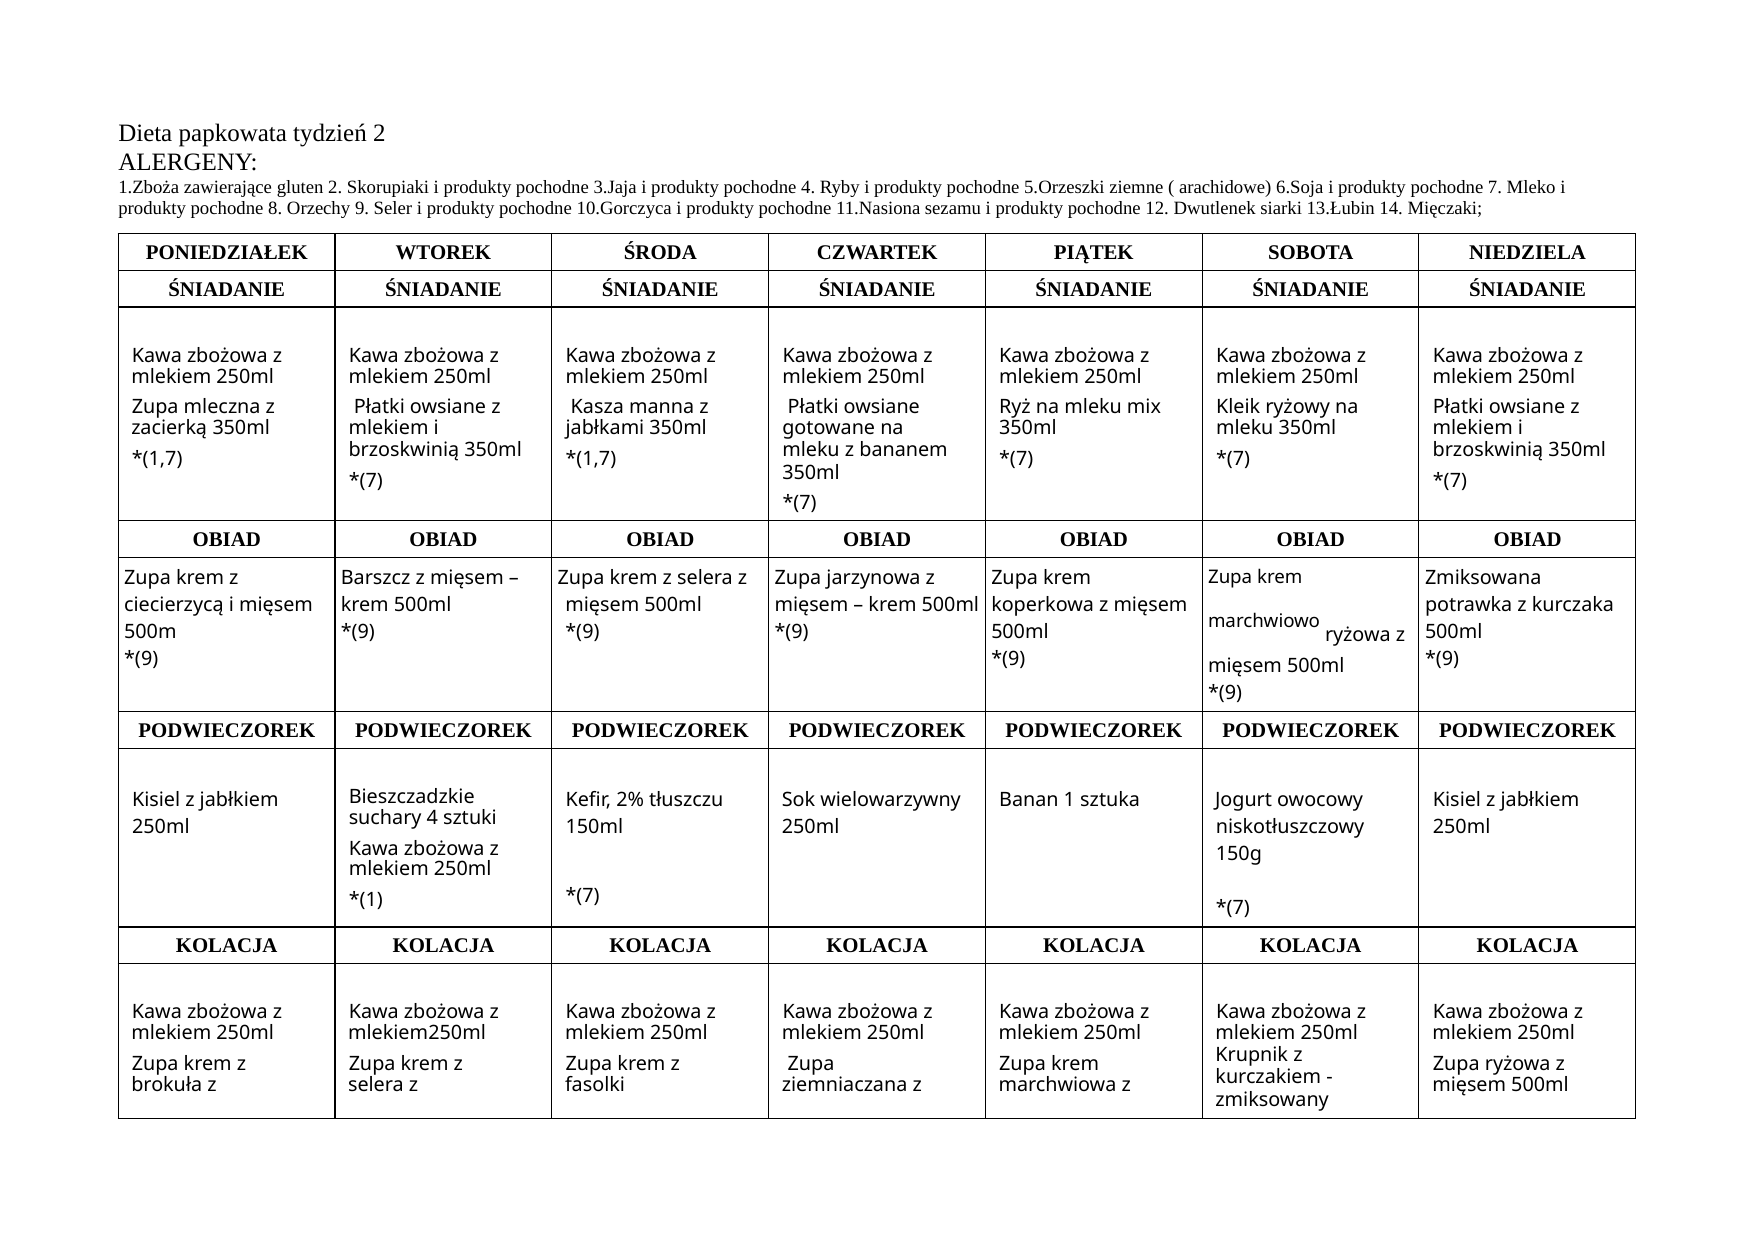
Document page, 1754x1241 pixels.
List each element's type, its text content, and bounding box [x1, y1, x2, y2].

table_cell OBIAD [119, 521, 334, 557]
table_cell Kawa zbożowa z mlekiem 250ml Kasza manna z jabłkami 350ml *(1,7) [552, 308, 768, 520]
table_cell Kawa zbożowa z mlekiem 250ml Płatki owsiane z mlekiem i brzoskwinią 350ml *(7) [1419, 308, 1635, 520]
table_cell OBIAD [1419, 521, 1635, 557]
table_cell KOLACJA [986, 928, 1202, 963]
table_cell PODWIECZOREK [119, 712, 334, 747]
table_cell OBIAD [769, 521, 985, 557]
table_cell Kawa zbożowa z mlekiem 250ml Zupa ryżowa z mięsem 500ml [1419, 964, 1635, 1118]
table_cell OBIAD [1203, 521, 1418, 557]
table_cell KOLACJA [1419, 928, 1635, 963]
table_header NIEDZIELA [1419, 234, 1635, 270]
table_cell PODWIECZOREK [769, 712, 985, 747]
table_cell KOLACJA [552, 928, 768, 963]
table_cell Sok wielowarzywny 250ml [769, 749, 985, 926]
text ALERGENY: [118, 147, 1636, 176]
table_cell OBIAD [552, 521, 768, 557]
table_header ŚRODA [552, 234, 768, 270]
table_cell Kisiel z jabłkiem 250ml [1419, 749, 1635, 926]
table_cell KOLACJA [336, 928, 551, 963]
table_header PIĄTEK [986, 234, 1202, 270]
table_cell KOLACJA [119, 928, 334, 963]
table_cell OBIAD [986, 521, 1202, 557]
table_cell ŚNIADANIE [119, 271, 334, 306]
table_cell Kawa zbożowa z mlekiem 250ml Kleik ryżowy na mleku 350ml *(7) [1203, 308, 1418, 520]
table_cell Kawa zbożowa z mlekiem 250ml Zupa krem marchwiowa z [986, 964, 1202, 1118]
table_cell Zupa krem koperkowa z mięsem 500ml *(9) [986, 558, 1202, 711]
table_cell Kefir, 2% tłuszczu 150ml *(7) [552, 749, 768, 926]
table_cell Kawa zbożowa z mlekiem 250ml Zupa mleczna z zacierką 350ml *(1,7) [119, 308, 334, 520]
table_cell Kawa zbożowa z mlekiem 250ml Zupa ziemniaczana z [769, 964, 985, 1118]
table_cell ŚNIADANIE [1203, 271, 1418, 306]
table_cell Jogurt owocowy niskotłuszczowy 150g *(7) [1203, 749, 1418, 926]
table_header CZWARTEK [769, 234, 985, 270]
table_cell ŚNIADANIE [1419, 271, 1635, 306]
table_cell Kawa zbożowa z mlekiem 250ml Zupa krem z fasolki [552, 964, 768, 1118]
table_cell Zmiksowana potrawka z kurczaka 500ml *(9) [1419, 558, 1635, 711]
table_cell PODWIECZOREK [336, 712, 551, 747]
table_header SOBOTA [1203, 234, 1418, 270]
table_header PONIEDZIAŁEK [119, 234, 334, 270]
table_cell KOLACJA [1203, 928, 1418, 963]
table_cell PODWIECZOREK [1419, 712, 1635, 747]
table_cell Banan 1 sztuka [986, 749, 1202, 926]
table_cell Zupa krem z selera z mięsem 500ml *(9) [552, 558, 768, 711]
table_cell Kawa zbożowa z mlekiem 250ml Płatki owsiane gotowane na mleku z bananem 350ml *(7) [769, 308, 985, 520]
table_cell ŚNIADANIE [552, 271, 768, 306]
table_cell Kisiel z jabłkiem 250ml [119, 749, 334, 926]
table_cell ŚNIADANIE [769, 271, 985, 306]
table_cell ŚNIADANIE [986, 271, 1202, 306]
table_cell ŚNIADANIE [336, 271, 551, 306]
table_cell Zupa jarzynowa z mięsem – krem 500ml *(9) [769, 558, 985, 711]
text 1.Zboża zawierające gluten 2. Skorupiaki i produkty pochodne 3.Jaja i produkty pochodne 4. Ryby i produkty pochodne 5.Orzeszki ziemne ( arachidowe) 6.Soja i produkty pochodne 7. Mleko i produkty pochodne 8. Orzechy 9. Seler i produkty pochodne 10.Gorczyca i produkty pochodne 11.Nasiona sezamu i produkty pochodne 12. Dwutlenek siarki 13.Łubin 14. Mięczaki; [118, 176, 1636, 219]
table_cell Kawa zbożowa z mlekiem 250ml Płatki owsiane z mlekiem i brzoskwinią 350ml *(7) [336, 308, 551, 520]
table_cell Kawa zbożowa z mlekiem 250ml Ryż na mleku mix 350ml *(7) [986, 308, 1202, 520]
table_cell PODWIECZOREK [1203, 712, 1418, 747]
table_cell KOLACJA [769, 928, 985, 963]
table_cell Zupa krem marchwiowo ryżowa z mięsem 500ml *(9) [1203, 558, 1418, 711]
table_cell Kawa zbożowa z mlekiem 250ml Zupa krem z brokuła z [119, 964, 334, 1118]
table_cell Zupa krem z ciecierzycą i mięsem 500m *(9) [119, 558, 334, 711]
text Dieta papkowata tydzień 2 [118, 118, 1636, 147]
table_cell Bieszczadzkie suchary 4 sztuki Kawa zbożowa z mlekiem 250ml *(1) [336, 749, 551, 926]
table_cell Kawa zbożowa z mlekiem250ml Zupa krem z selera z [336, 964, 551, 1118]
table_cell OBIAD [336, 521, 551, 557]
table_cell PODWIECZOREK [552, 712, 768, 747]
table_cell Kawa zbożowa z mlekiem 250ml Krupnik z kurczakiem - zmiksowany [1203, 964, 1418, 1118]
table_cell PODWIECZOREK [986, 712, 1202, 747]
table_header WTOREK [336, 234, 551, 270]
table_cell Barszcz z mięsem – krem 500ml *(9) [336, 558, 551, 711]
